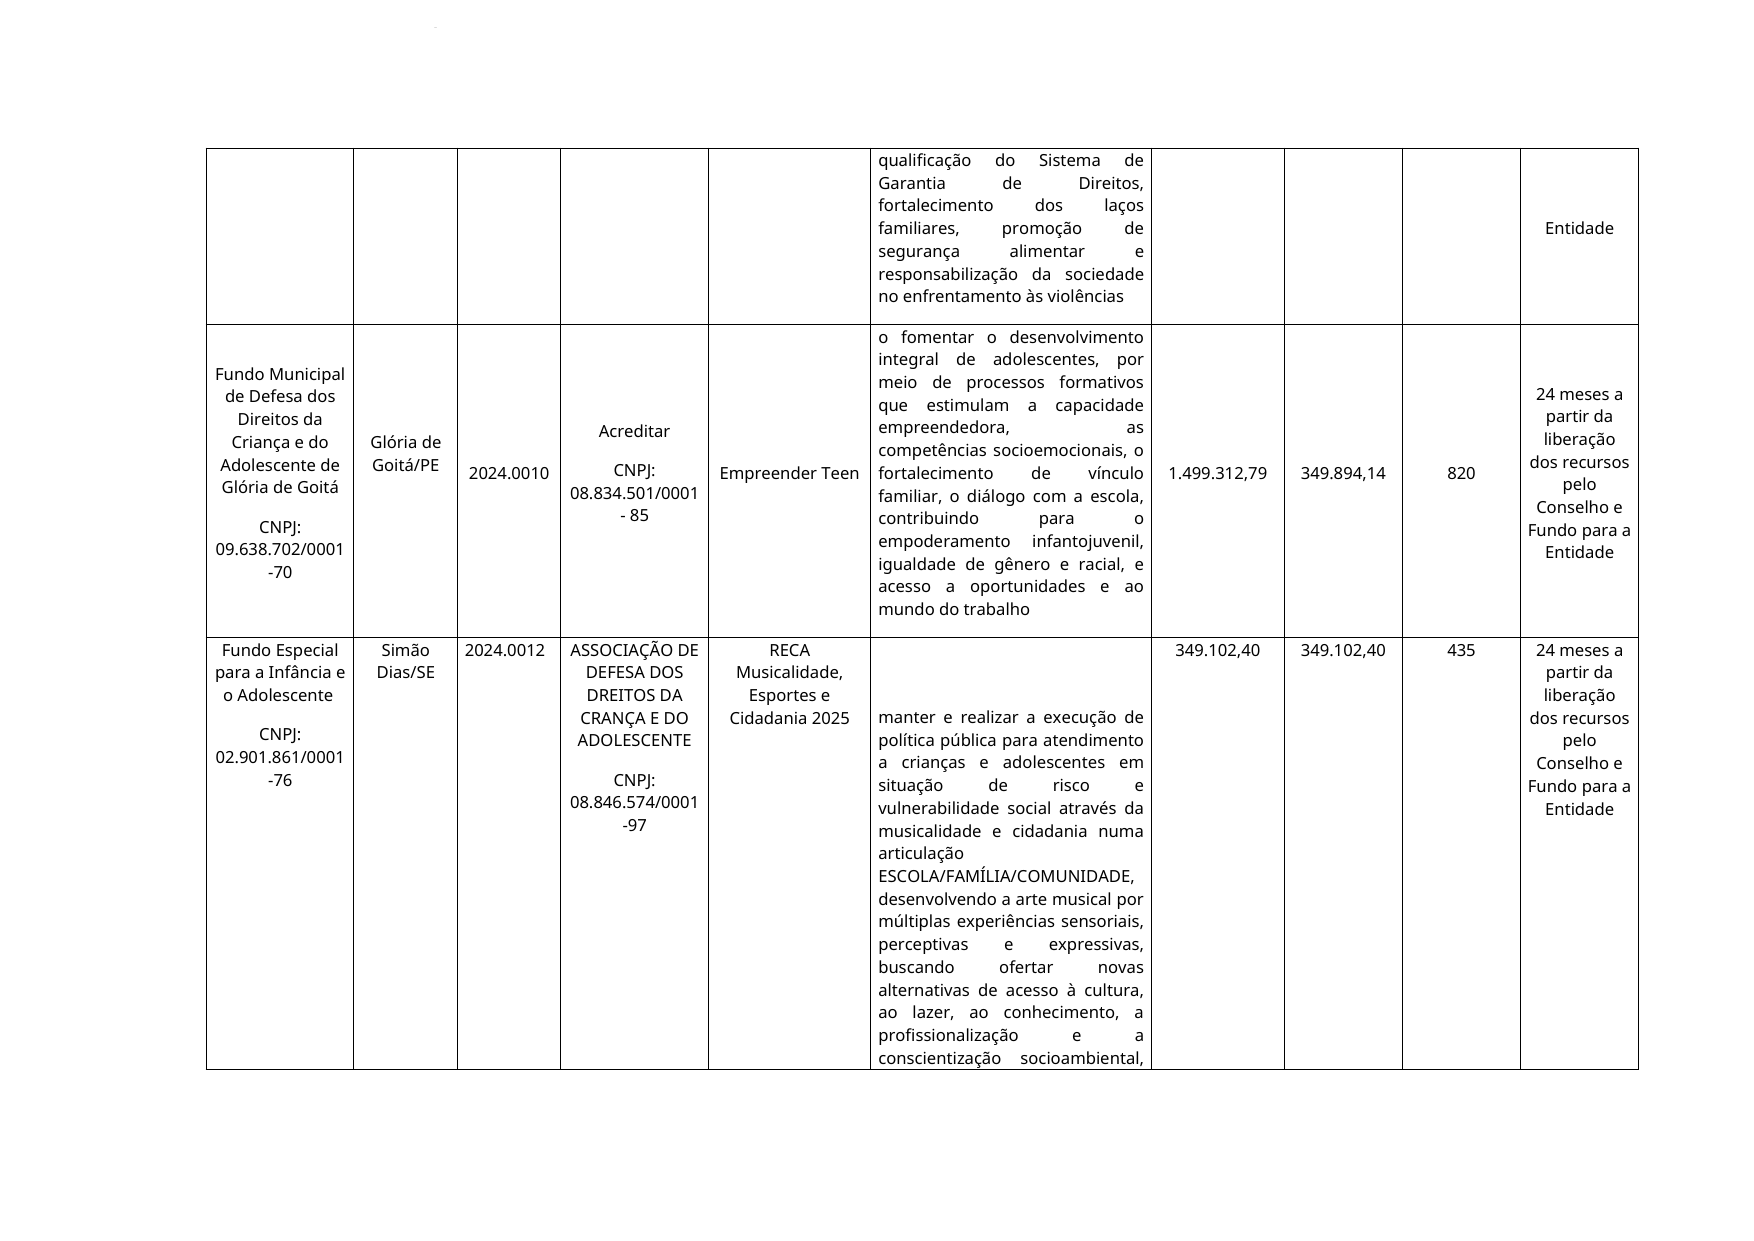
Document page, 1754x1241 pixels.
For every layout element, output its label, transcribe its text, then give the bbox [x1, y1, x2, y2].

table_cell 820 [1403, 325, 1520, 637]
table_cell ASSOCIAÇÃO DE DEFESA DOS DREITOS DA CRANÇA E DO ADOLESCENTE CNPJ: 08.846.574/0001-97 [561, 638, 708, 1069]
table_cell [1152, 149, 1284, 324]
table_cell 2024.0012 [458, 638, 560, 1069]
table_cell 24 meses a partir da liberação dos recursos pelo Conselho e Fundo para a Entidade [1521, 325, 1638, 637]
table_cell qualificação do Sistema de Garantia de Direitos, fortalecimento dos laços familiares, promoção de segurança alimentar e responsabilização da sociedade no enfrentamento às violências [871, 149, 1151, 324]
table_cell o fomentar o desenvolvimento integral de adolescentes, por meio de processos formativos que estimulam a capacidade empreendedora, as competências socioemocionais, o fortalecimento de vínculo familiar, o diálogo com a escola, contribuindo para o empoderamento infantojuvenil, igualdade de gênero e racial, e acesso a oportunidades e ao mundo do trabalho [871, 325, 1151, 637]
table_cell 349.102,40 [1152, 638, 1284, 1069]
table_cell 349.102,40 [1285, 638, 1402, 1069]
table_cell Fundo Municipal de Defesa dos Direitos da Criança e do Adolescente de Glória de Goitá CNPJ: 09.638.702/0001-70 [207, 325, 353, 637]
table_cell Entidade [1521, 149, 1638, 324]
table_cell 24 meses a partir da liberação dos recursos pelo Conselho e Fundo para a Entidade [1521, 638, 1638, 1069]
table_cell [458, 149, 560, 324]
table_cell Fundo Especial para a Infância e o Adolescente CNPJ: 02.901.861/0001-76 [207, 638, 353, 1069]
table_cell [1285, 149, 1402, 324]
table_cell 349.894,14 [1285, 325, 1402, 637]
table_cell Simão Dias/SE [354, 638, 457, 1069]
table_cell Glória de Goitá/PE [354, 325, 457, 637]
table_cell Acreditar CNPJ: 08.834.501/0001- 85 [561, 325, 708, 637]
table_cell manter e realizar a execução de política pública para atendimento a crianças e adolescentes em situação de risco e vulnerabilidade social através da musicalidade e cidadania numa articulação ESCOLA/FAMÍLIA/COMUNIDADE, desenvolvendo a arte musical por múltiplas experiências sensoriais, perceptivas e expressivas, buscando ofertar novas alternativas de acesso à cultura, ao lazer, ao conhecimento, a profissionalização e a conscientização socioambiental, [871, 638, 1151, 1069]
table_cell [207, 149, 353, 324]
table_cell Empreender Teen [709, 325, 870, 637]
table_cell RECA Musicalidade, Esportes e Cidadania 2025 [709, 638, 870, 1069]
table_cell [1403, 149, 1520, 324]
table_cell 1.499.312,79 [1152, 325, 1284, 637]
table_cell 2024.0010 [458, 325, 560, 637]
table_cell [709, 149, 870, 324]
table_cell 435 [1403, 638, 1520, 1069]
table_cell [561, 149, 708, 324]
table_cell [354, 149, 457, 324]
